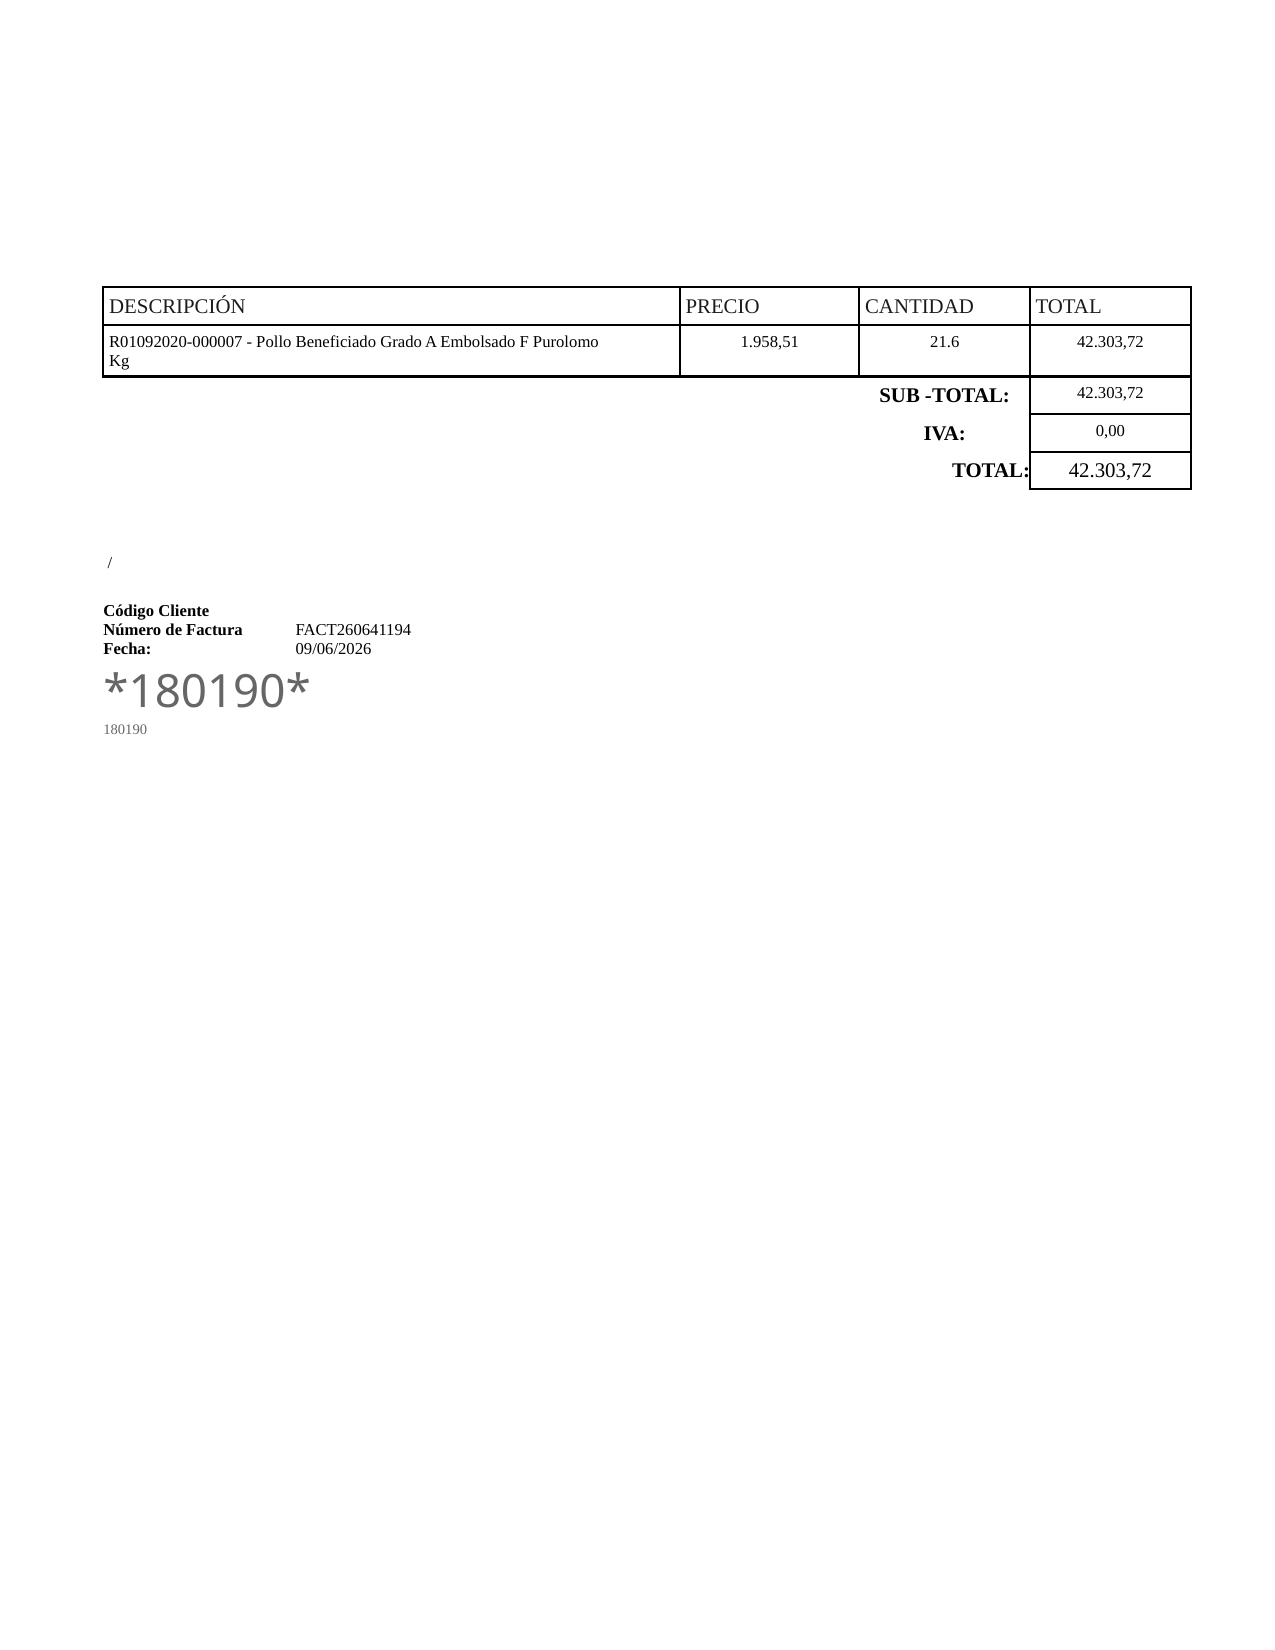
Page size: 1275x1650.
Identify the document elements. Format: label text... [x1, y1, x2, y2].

table_cell IVA: [859, 413, 1029, 451]
table_cell 42.303,72 [1031, 378, 1190, 413]
table_cell TOTAL: [859, 451, 1029, 488]
table_cell FACT260641194 [295, 620, 517, 639]
table_header PRECIO [681, 288, 858, 323]
table_header Código Cliente [103, 601, 295, 620]
table_cell [103, 514, 858, 533]
table_cell / [103, 553, 858, 572]
table_cell [103, 534, 858, 553]
table_cell R01092020-000007 - Pollo Beneficiado Grado A Embolsado F Purolomo Kg [104, 326, 679, 375]
text *180190* [103, 658, 1137, 721]
table_cell 42.303,72 [1031, 326, 1190, 375]
table_cell 21.6 [860, 326, 1029, 375]
table_cell Fecha: [103, 639, 295, 658]
table_header [103, 490, 858, 514]
table_cell 1.958,51 [681, 326, 858, 375]
table_cell 0,00 [1031, 415, 1190, 451]
text 180190 [103, 721, 1137, 737]
table_cell Número de Factura [103, 620, 295, 639]
table_cell 09/06/2026 [295, 639, 517, 658]
table_cell SUB -TOTAL: [859, 378, 1029, 413]
table_header CANTIDAD [860, 288, 1029, 323]
table_header DESCRIPCIÓN [104, 288, 679, 323]
table_header TOTAL [1031, 288, 1190, 323]
table_cell 42.303,72 [1031, 453, 1190, 488]
table_header [295, 601, 517, 620]
table_cell [103, 378, 859, 488]
